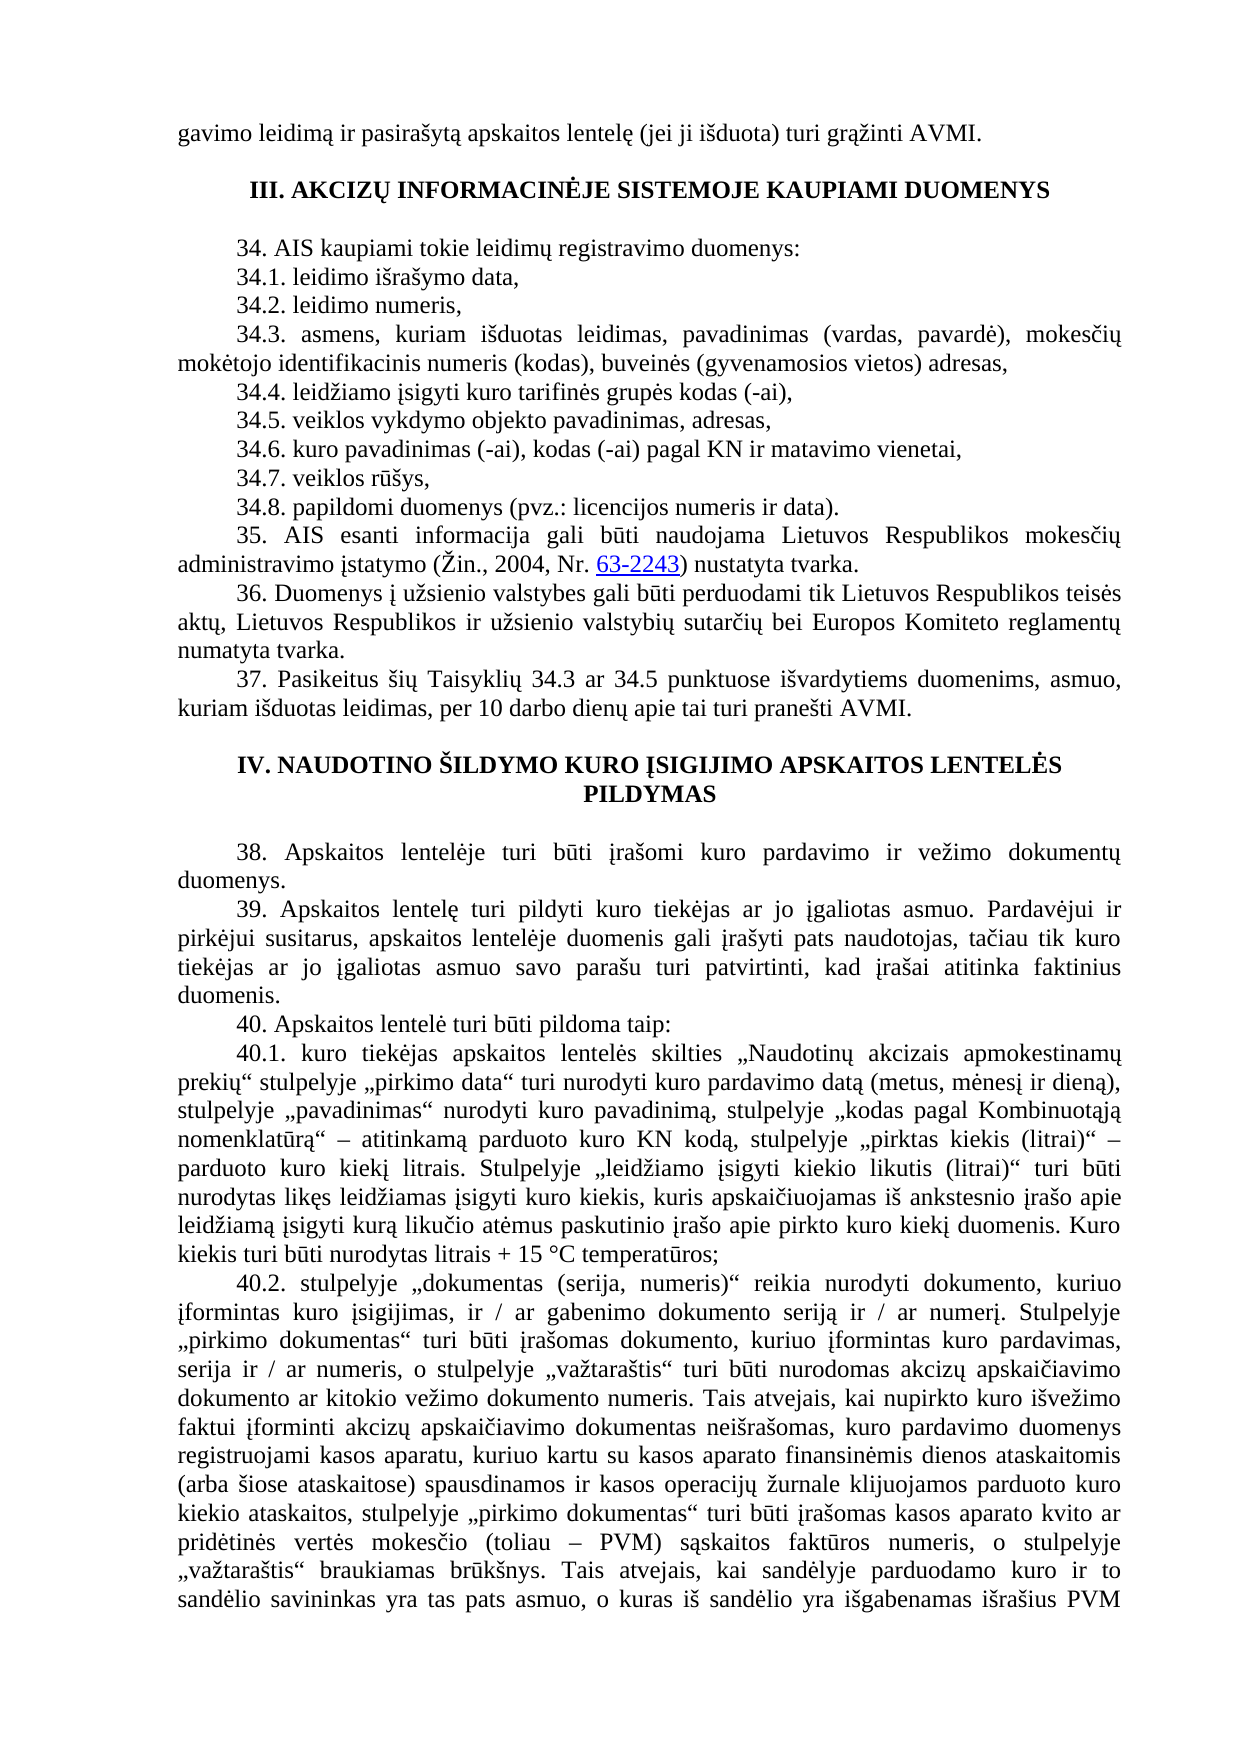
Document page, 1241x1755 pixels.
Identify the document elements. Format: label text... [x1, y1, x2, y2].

text 40.1. kuro tiekėjas apskaitos lentelės skilties „Naudotinų akcizais apmokestinamų prekių“ stulpelyje „pirkimo data“ turi nurodyti kuro pardavimo datą (metus, mėnesį ir dieną), stulpelyje „pavadinimas“ nurodyti kuro pavadinimą, stulpelyje „kodas pagal Kombinuotąją nomenklatūrą“ – atitinkamą parduoto kuro KN kodą, stulpelyje „pirktas kiekis (litrai)“ – parduoto kuro kiekį litrais. Stulpelyje „leidžiamo įsigyti kiekio likutis (litrai)“ turi būti nurodytas likęs leidžiamas įsigyti kuro kiekis, kuris apskaičiuojamas iš ankstesnio įrašo apie leidžiamą įsigyti kurą likučio atėmus paskutinio įrašo apie pirkto kuro kiekį duomenis. Kuro kiekis turi būti nurodytas litrais + 15 °C temperatūros; [177, 1038, 1122, 1268]
text III. AKCIZŲ INFORMACINĖJE SISTEMOJE KAUPIAMI DUOMENYS [177, 176, 1122, 204]
text 37. Pasikeitus šių Taisyklių 34.3 ar 34.5 punktuose išvardytiems duomenims, asmuo, kuriam išduotas leidimas, per 10 darbo dienų apie tai turi pranešti AVMI. [177, 664, 1122, 722]
text 40.2. stulpelyje „dokumentas (serija, numeris)“ reikia nurodyti dokumento, kuriuo įformintas kuro įsigijimas, ir / ar gabenimo dokumento seriją ir / ar numerį. Stulpelyje „pirkimo dokumentas“ turi būti įrašomas dokumento, kuriuo įformintas kuro pardavimas, serija ir / ar numeris, o stulpelyje „važtaraštis“ turi būti nurodomas akcizų apskaičiavimo dokumento ar kitokio vežimo dokumento numeris. Tais atvejais, kai nupirkto kuro išvežimo faktui įforminti akcizų apskaičiavimo dokumentas neišrašomas, kuro pardavimo duomenys registruojami kasos aparatu, kuriuo kartu su kasos aparato finansinėmis dienos ataskaitomis (arba šiose ataskaitose) spausdinamos ir kasos operacijų žurnale klijuojamos parduoto kuro kiekio ataskaitos, stulpelyje „pirkimo dokumentas“ turi būti įrašomas kasos aparato kvito ar pridėtinės vertės mokesčio (toliau – PVM) sąskaitos faktūros numeris, o stulpelyje „važtaraštis“ braukiamas brūkšnys. Tais atvejais, kai sandėlyje parduodamo kuro ir to sandėlio savininkas yra tas pats asmuo, o kuras iš sandėlio yra išgabenamas išrašius PVM [177, 1268, 1122, 1613]
text gavimo leidimą ir pasirašytą apskaitos lentelę (jei ji išduota) turi grąžinti AVMI. [177, 118, 1122, 147]
text 34.1. leidimo išrašymo data, [177, 262, 1122, 291]
text 40. Apskaitos lentelė turi būti pildoma taip: [177, 1009, 1122, 1038]
text 35. AIS esanti informacija gali būti naudojama Lietuvos Respublikos mokesčių administravimo įstatymo (Žin., 2004, Nr. 63-2243) nustatyta tvarka. [177, 521, 1122, 578]
text 39. Apskaitos lentelę turi pildyti kuro tiekėjas ar jo įgaliotas asmuo. Pardavėjui ir pirkėjui susitarus, apskaitos lentelėje duomenis gali įrašyti pats naudotojas, tačiau tik kuro tiekėjas ar jo įgaliotas asmuo savo parašu turi patvirtinti, kad įrašai atitinka faktinius duomenis. [177, 894, 1122, 1009]
text 34. AIS kaupiami tokie leidimų registravimo duomenys: [177, 233, 1122, 262]
text 34.8. papildomi duomenys (pvz.: licencijos numeris ir data). [177, 492, 1122, 521]
text 34.4. leidžiamo įsigyti kuro tarifinės grupės kodas (-ai), [177, 377, 1122, 406]
text 34.3. asmens, kuriam išduotas leidimas, pavadinimas (vardas, pavardė), mokesčių mokėtojo identifikacinis numeris (kodas), buveinės (gyvenamosios vietos) adresas, [177, 319, 1122, 377]
text IV. NAUDOTINO ŠILDYMO KURO ĮSIGIJIMO APSKAITOS LENTELĖS PILDYMAS [177, 751, 1122, 808]
text 34.5. veiklos vykdymo objekto pavadinimas, adresas, [177, 406, 1122, 434]
text 34.6. kuro pavadinimas (-ai), kodas (-ai) pagal KN ir matavimo vienetai, [177, 434, 1122, 463]
text 36. Duomenys į užsienio valstybes gali būti perduodami tik Lietuvos Respublikos teisės aktų, Lietuvos Respublikos ir užsienio valstybių sutarčių bei Europos Komiteto reglamentų numatyta tvarka. [177, 578, 1122, 664]
text 38. Apskaitos lentelėje turi būti įrašomi kuro pardavimo ir vežimo dokumentų duomenys. [177, 837, 1122, 894]
text 34.2. leidimo numeris, [177, 291, 1122, 319]
text 34.7. veiklos rūšys, [177, 463, 1122, 492]
